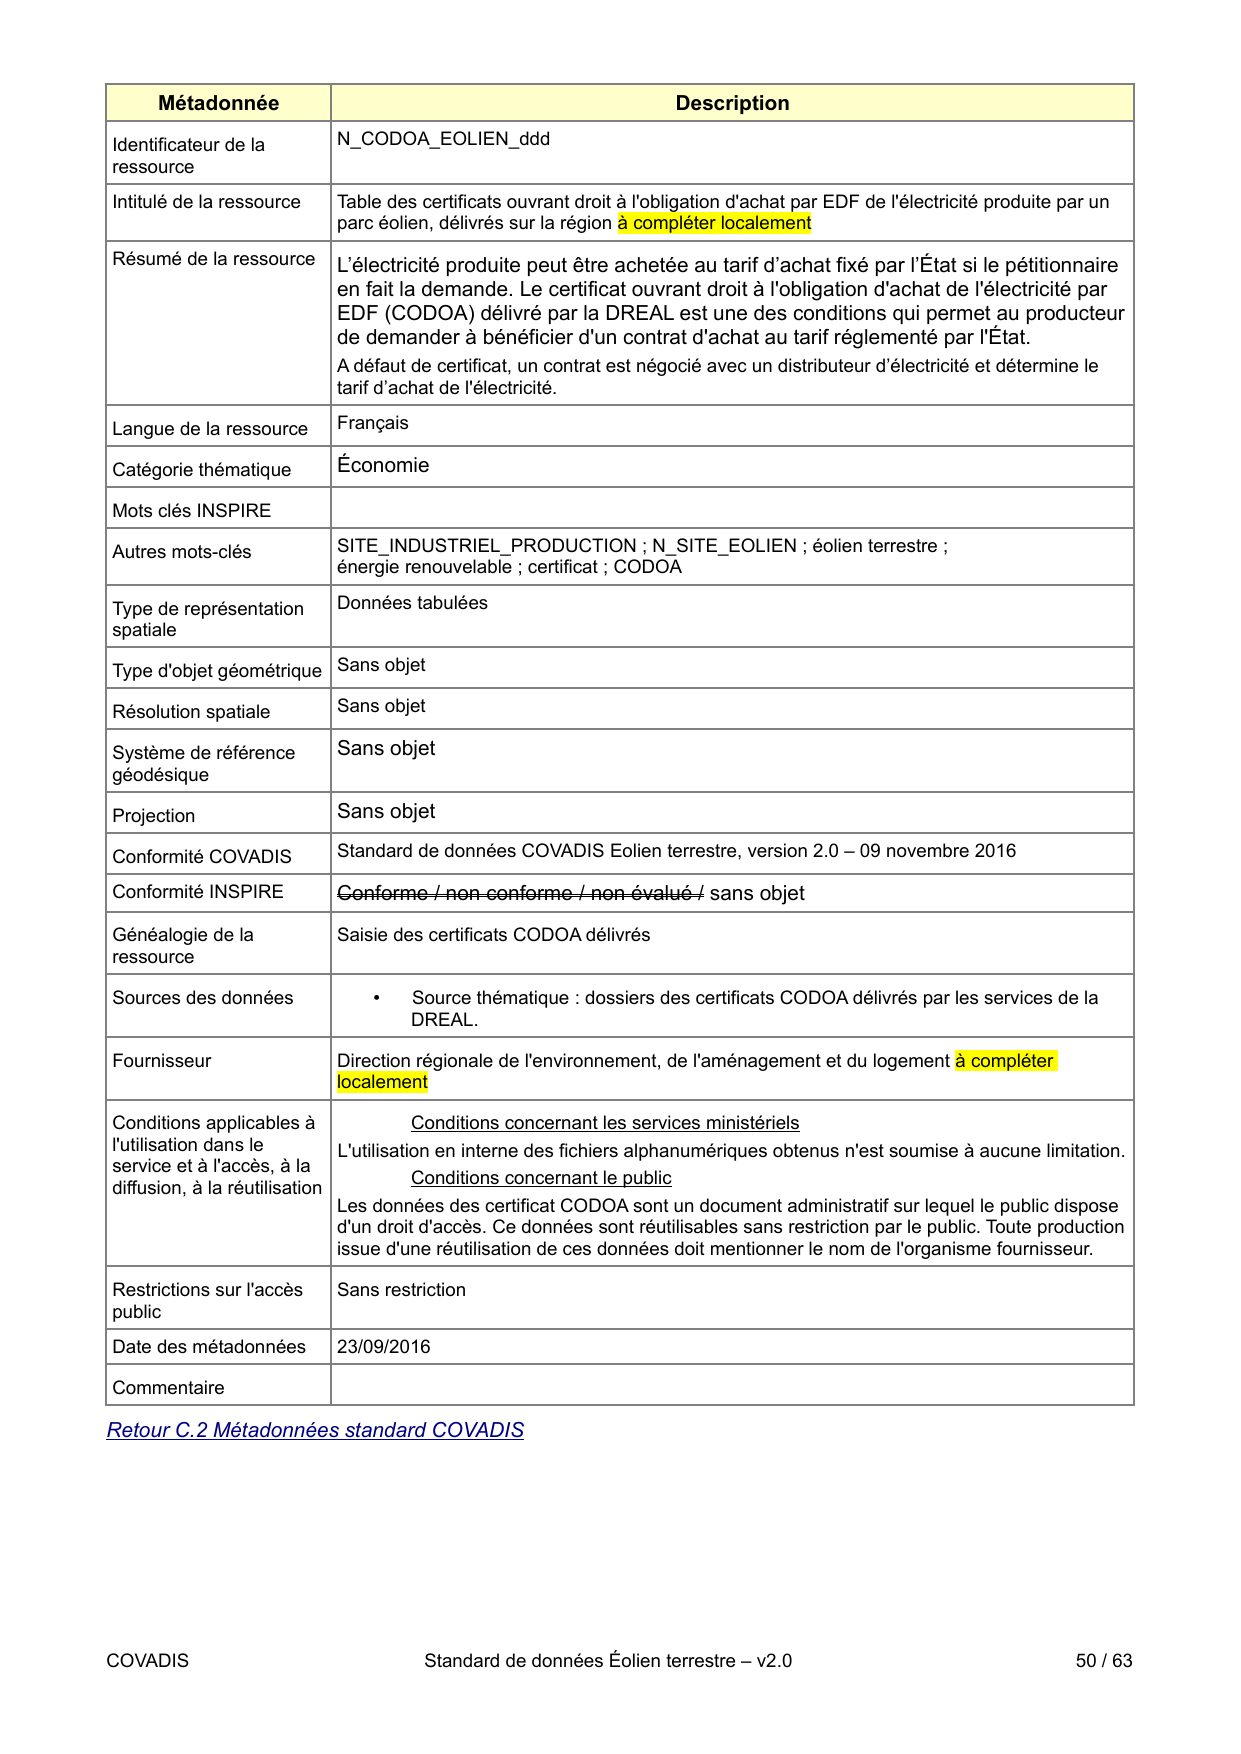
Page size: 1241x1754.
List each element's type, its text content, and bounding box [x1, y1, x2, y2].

table_cell Commentaire [107, 1365, 330, 1404]
table_cell L’électricité produite peut être achetée au tarif d’achat fixé par l’État si le pétitionnaire en fait la demande. Le certificat ouvrant droit à l'obligation d'achat de l'électricité par EDF (CODOA) délivré par la DREAL est une des conditions qui permet au producteur de demander à bénéficier d'un contrat d'achat au tarif réglementé par l'État. A défaut de certificat, un contrat est négocié avec un distributeur d’électricité et détermine le tarif d’achat de l'électricité. [332, 242, 1133, 404]
table_cell Conditions concernant les services ministériels L'utilisation en interne des fichiers alphanumériques obtenus n'est soumise à aucune limitation. Conditions concernant le public Les données des certificat CODOA sont un document administratif sur lequel le public dispose d'un droit d'accès. Ce données sont réutilisables sans restriction par le public. Toute production issue d'une réutilisation de ces données doit mentionner le nom de l'organisme fournisseur. [332, 1101, 1133, 1265]
table_cell [332, 488, 1133, 527]
table_cell Sans objet [332, 648, 1133, 687]
table_cell N_CODOA_EOLIEN_ddd [332, 122, 1133, 183]
table_cell Langue de la ressource [107, 406, 330, 445]
table_cell [332, 1365, 1133, 1404]
table_cell Intitulé de la ressource [107, 185, 330, 239]
table_cell Autres mots-clés [107, 529, 330, 584]
table_cell Économie [332, 447, 1133, 486]
table_cell Sans restriction [332, 1267, 1133, 1328]
table_cell SITE_INDUSTRIEL_PRODUCTION ; N_SITE_EOLIEN ; éolien terrestre ; énergie renouvelable ; certificat ; CODOA [332, 529, 1133, 584]
table_cell Sans objet [332, 793, 1133, 832]
table_cell Sources des données [107, 975, 330, 1036]
table_cell Direction régionale de l'environnement, de l'aménagement et du logement à compléter localement [332, 1038, 1133, 1098]
table_cell Sans objet [332, 689, 1133, 728]
table_cell Standard de données COVADIS Eolien terrestre, version 2.0 – 09 novembre 2016 [332, 834, 1133, 873]
table_cell Table des certificats ouvrant droit à l'obligation d'achat par EDF de l'électricité produite par un parc éolien, délivrés sur la région à compléter localement [332, 185, 1133, 239]
table_cell Système de référence géodésique [107, 730, 330, 791]
table_cell Fournisseur [107, 1038, 330, 1098]
table_cell Conforme / non conforme / non évalué / sans objet [332, 875, 1133, 911]
table_cell Français [332, 406, 1133, 445]
table_cell Date des métadonnées [107, 1330, 330, 1363]
table_cell Catégorie thématique [107, 447, 330, 486]
table_cell Résumé de la ressource [107, 242, 330, 404]
table_cell Restrictions sur l'accès public [107, 1267, 330, 1328]
table_header Métadonnée [107, 85, 330, 120]
table_cell Conditions applicables à l'utilisation dans le service et à l'accès, à la diffusion, à la réutilisation [107, 1101, 330, 1265]
table_cell Conformité COVADIS [107, 834, 330, 873]
table_cell Type d'objet géométrique [107, 648, 330, 687]
table_cell Conformité INSPIRE [107, 875, 330, 911]
table_cell Sans objet [332, 730, 1133, 791]
text Retour C.2 Métadonnées standard COVADIS [106, 1418, 1134, 1442]
table_cell Projection [107, 793, 330, 832]
table_cell Données tabulées [332, 586, 1133, 646]
table_cell Résolution spatiale [107, 689, 330, 728]
table_cell Source thématique : dossiers des certificats CODOA délivrés par les services de la DREAL. [332, 975, 1133, 1036]
table_header Description [332, 85, 1133, 120]
table_cell Type de représentation spatiale [107, 586, 330, 646]
table_cell Mots clés INSPIRE [107, 488, 330, 527]
table_cell Identificateur de la ressource [107, 122, 330, 183]
table_cell Saisie des certificats CODOA délivrés [332, 913, 1133, 973]
table_cell 23/09/2016 [332, 1330, 1133, 1363]
table_cell Généalogie de la ressource [107, 913, 330, 973]
